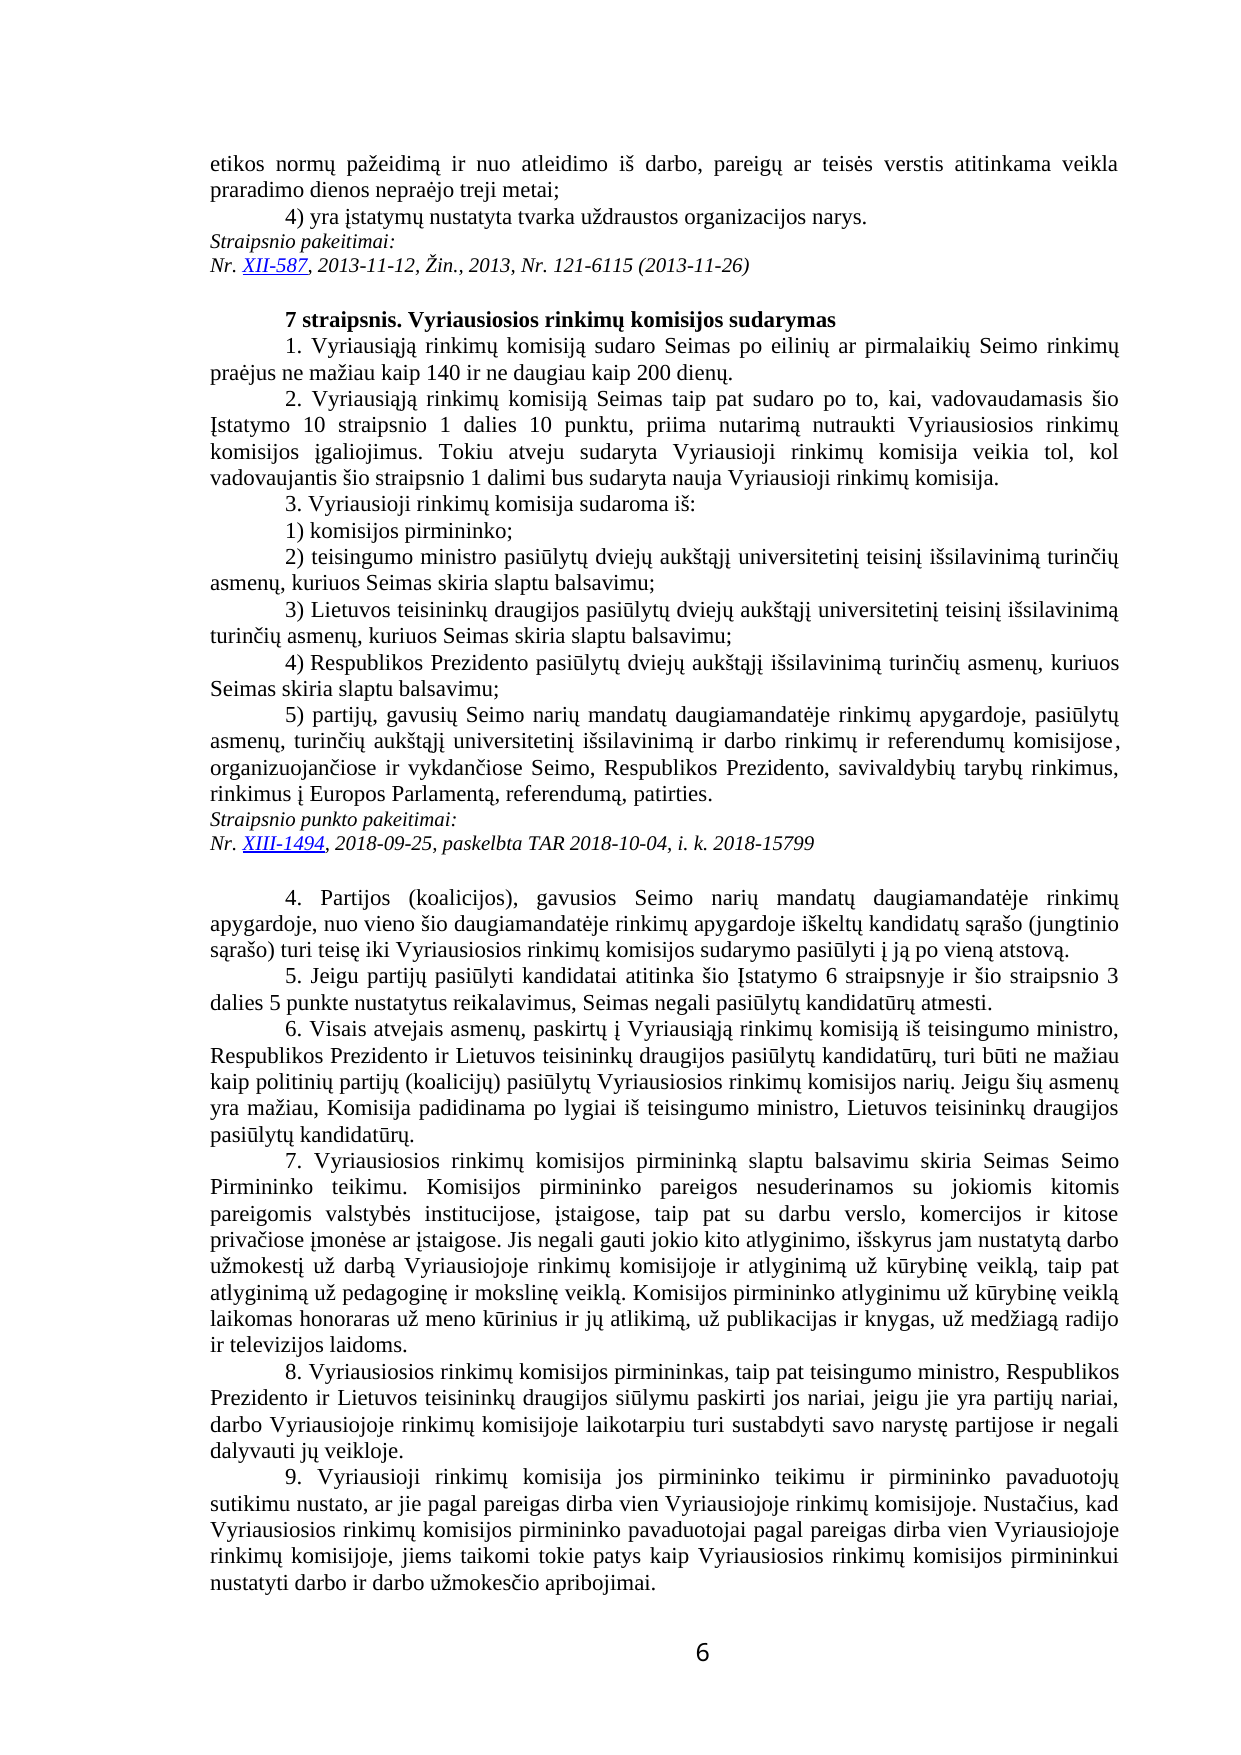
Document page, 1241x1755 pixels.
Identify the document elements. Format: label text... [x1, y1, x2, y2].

text 5) partijų, gavusių Seimo narių mandatų daugiamandatėje rinkimų apygardoje, pasiūlytų asmenų, turinčių aukštąjį universitetinį išsilavinimą ir darbo rinkimų ir referendumų komisijose, organizuojančiose ir vykdančiose Seimo, Respublikos Prezidento, savivaldybių tarybų rinkimus, rinkimus į Europos Parlamentą, referendumą, patirties. [210, 701, 1120, 807]
text 3. Vyriausioji rinkimų komisija sudaroma iš: [210, 490, 1120, 517]
text Nr. XII-587, 2013-11-12, Žin., 2013, Nr. 121-6115 (2013-11-26) [210, 253, 1120, 277]
text 5. Jeigu partijų pasiūlyti kandidatai atitinka šio Įstatymo 6 straipsnyje ir šio straipsnio 3 dalies 5 punkte nustatytus reikalavimus, Seimas negali pasiūlytų kandidatūrų atmesti. [210, 963, 1120, 1015]
text 7. Vyriausiosios rinkimų komisijos pirmininką slaptu balsavimu skiria Seimas Seimo Pirmininko teikimu. Komisijos pirmininko pareigos nesuderinamos su jokiomis kitomis pareigomis valstybės institucijose, įstaigose, taip pat su darbu verslo, komercijos ir kitose privačiose įmonėse ar įstaigose. Jis negali gauti jokio kito atlyginimo, išskyrus jam nustatytą darbo užmokestį už darbą Vyriausiojoje rinkimų komisijoje ir atlyginimą už kūrybinę veiklą, taip pat atlyginimą už pedagoginę ir mokslinę veiklą. Komisijos pirmininko atlyginimu už kūrybinę veiklą laikomas honoraras už meno kūrinius ir jų atlikimą, už publikacijas ir knygas, už medžiagą radijo ir televizijos laidoms. [210, 1147, 1120, 1358]
text Straipsnio pakeitimai: [210, 229, 1120, 253]
text 4) Respublikos Prezidento pasiūlytų dviejų aukštąjį išsilavinimą turinčių asmenų, kuriuos Seimas skiria slaptu balsavimu; [210, 648, 1120, 701]
text 3) Lietuvos teisininkų draugijos pasiūlytų dviejų aukštąjį universitetinį teisinį išsilavinimą turinčių asmenų, kuriuos Seimas skiria slaptu balsavimu; [210, 596, 1120, 648]
text 2) teisingumo ministro pasiūlytų dviejų aukštąjį universitetinį teisinį išsilavinimą turinčių asmenų, kuriuos Seimas skiria slaptu balsavimu; [210, 543, 1120, 596]
text 1. Vyriausiąją rinkimų komisiją sudaro Seimas po eilinių ar pirmalaikių Seimo rinkimų praėjus ne mažiau kaip 140 ir ne daugiau kaip 200 dienų. [210, 332, 1120, 385]
text 6. Visais atvejais asmenų, paskirtų į Vyriausiąją rinkimų komisiją iš teisingumo ministro, Respublikos Prezidento ir Lietuvos teisininkų draugijos pasiūlytų kandidatūrų, turi būti ne mažiau kaip politinių partijų (koalicijų) pasiūlytų Vyriausiosios rinkimų komisijos narių. Jeigu šių asmenų yra mažiau, Komisija padidinama po lygiai iš teisingumo ministro, Lietuvos teisininkų draugijos pasiūlytų kandidatūrų. [210, 1015, 1120, 1147]
text 8. Vyriausiosios rinkimų komisijos pirmininkas, taip pat teisingumo ministro, Respublikos Prezidento ir Lietuvos teisininkų draugijos siūlymu paskirti jos nariai, jeigu jie yra partijų nariai, darbo Vyriausiojoje rinkimų komisijoje laikotarpiu turi sustabdyti savo narystę partijose ir negali dalyvauti jų veikloje. [210, 1358, 1120, 1463]
text 4) yra įstatymų nustatyta tvarka uždraustos organizacijos narys. [210, 203, 1120, 229]
text Nr. XIII-1494, 2018-09-25, paskelbta TAR 2018-10-04, i. k. 2018-15799 [210, 831, 1120, 855]
text 1) komisijos pirmininko; [210, 517, 1120, 543]
text etikos normų pažeidimą ir nuo atleidimo iš darbo, pareigų ar teisės verstis atitinkama veikla praradimo dienos nepraėjo treji metai; [210, 150, 1120, 203]
text 9. Vyriausioji rinkimų komisija jos pirmininko teikimu ir pirmininko pavaduotojų sutikimu nustato, ar jie pagal pareigas dirba vien Vyriausiojoje rinkimų komisijoje. Nustačius, kad Vyriausiosios rinkimų komisijos pirmininko pavaduotojai pagal pareigas dirba vien Vyriausiojoje rinkimų komisijoje, jiems taikomi tokie patys kaip Vyriausiosios rinkimų komisijos pirmininkui nustatyti darbo ir darbo užmokesčio apribojimai. [210, 1463, 1120, 1595]
text 4. Partijos (koalicijos), gavusios Seimo narių mandatų daugiamandatėje rinkimų apygardoje, nuo vieno šio daugiamandatėje rinkimų apygardoje iškeltų kandidatų sąrašo (jungtinio sąrašo) turi teisę iki Vyriausiosios rinkimų komisijos sudarymo pasiūlyti į ją po vieną atstovą. [210, 883, 1120, 963]
text Straipsnio punkto pakeitimai: [210, 807, 1120, 831]
text 2. Vyriausiąją rinkimų komisiją Seimas taip pat sudaro po to, kai, vadovaudamasis šio Įstatymo 10 straipsnio 1 dalies 10 punktu, priima nutarimą nutraukti Vyriausiosios rinkimų komisijos įgaliojimus. Tokiu atveju sudaryta Vyriausioji rinkimų komisija veikia tol, kol vadovaujantis šio straipsnio 1 dalimi bus sudaryta nauja Vyriausioji rinkimų komisija. [210, 385, 1120, 490]
text 7 straipsnis. Vyriausiosios rinkimų komisijos sudarymas [210, 306, 1120, 332]
